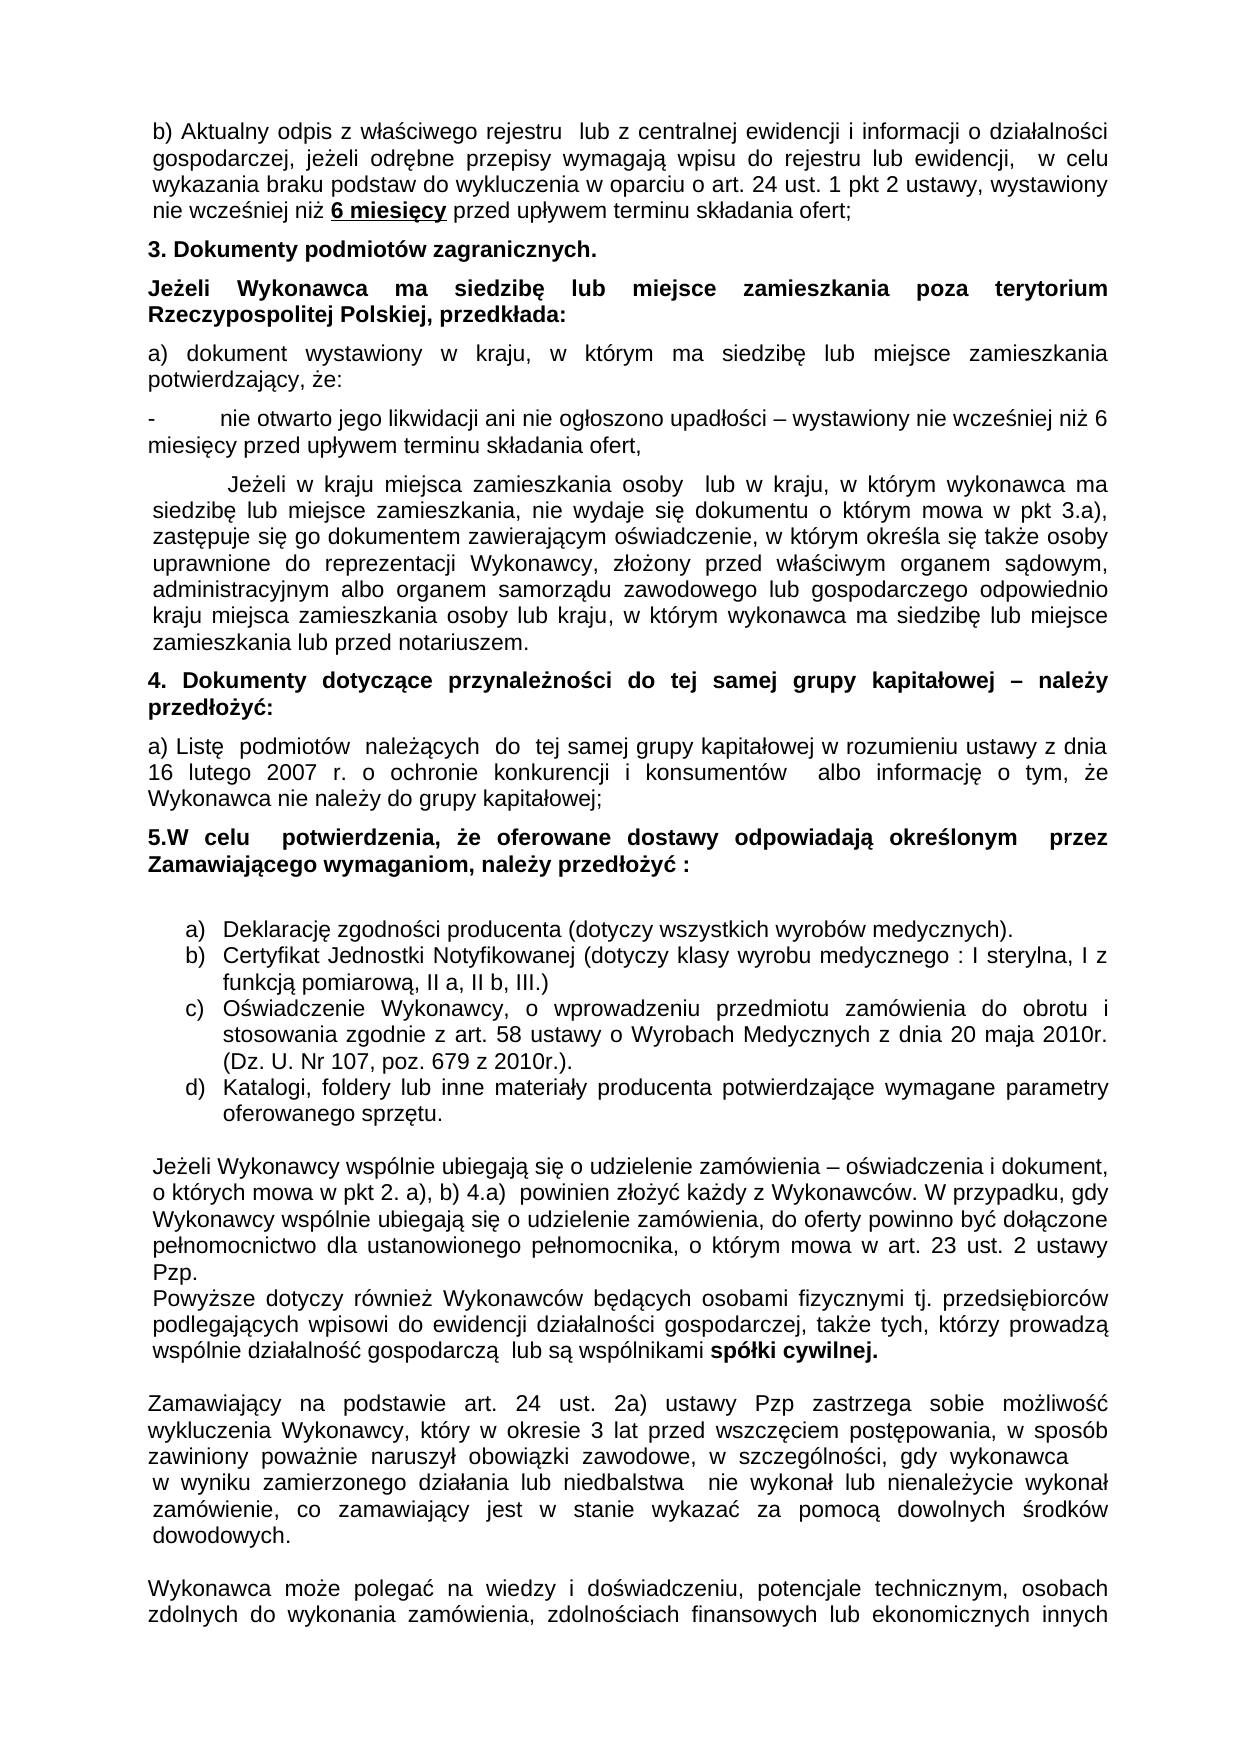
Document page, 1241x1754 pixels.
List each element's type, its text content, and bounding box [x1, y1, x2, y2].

text Wykonawca może polegać na wiedzy i doświadczeniu, potencjale technicznym, osobach zdolnych do wykonania zamówienia, zdolnościach finansowych lub ekonomicznych innych [148, 1575, 1109, 1627]
text Zamawiający na podstawie art. 24 ust. 2a) ustawy Pzp zastrzega sobie możliwość wykluczenia Wykonawcy, który w okresie 3 lat przed wszczęciem postępowania, w sposób zawiniony poważnie naruszył obowiązki zawodowe, w szczególności, gdy wykonawca [148, 1390, 1109, 1469]
list 4. Dokumenty dotyczące przynależności do tej samej grupy kapitałowej – należy przedłożyć: [148, 667, 1109, 720]
text Jeżeli Wykonawca ma siedzibę lub miejsce zamieszkania poza terytorium Rzeczypospolitej Polskiej, przedkłada: [148, 275, 1109, 328]
text Powyższe dotyczy również Wykonawców będących osobami fizycznymi tj. przedsiębiorców podlegających wpisowi do ewidencji działalności gospodarczej, także tych, którzy prowadzą wspólnie działalność gospodarczą lub są wspólnikami spółki cywilnej. [152, 1285, 1109, 1364]
list Certyfikat Jednostki Notyfikowanej (dotyczy klasy wyrobu medycznego : I sterylna, I z funkcją pomiarową, II a, II b, III.) [185, 942, 1109, 995]
text a) Listę podmiotów należących do tej samej grupy kapitałowej w rozumieniu ustawy z dnia 16 lutego 2007 r. o ochronie konkurencji i konsumentów albo informację o tym, że Wykonawca nie należy do grupy kapitałowej; [148, 733, 1109, 812]
list Jeżeli w kraju miejsca zamieszkania osoby lub w kraju, w którym wykonawca ma siedzibę lub miejsce zamieszkania, nie wydaje się dokumentu o którym mowa w pkt 3.a), zastępuje się go dokumentem zawierającym oświadczenie, w którym określa się także osoby uprawnione do reprezentacji Wykonawcy, złożony przed właściwym organem sądowym, administracyjnym albo organem samorządu zawodowego lub gospodarczego odpowiednio kraju miejsca zamieszkania osoby lub kraju, w którym wykonawca ma siedzibę lub miejsce zamieszkania lub przed notariuszem. [152, 471, 1109, 655]
list Katalogi, foldery lub inne materiały producenta potwierdzające wymagane parametry oferowanego sprzętu. [185, 1074, 1109, 1127]
list Deklarację zgodności producenta (dotyczy wszystkich wyrobów medycznych). [185, 916, 1109, 942]
text a) dokument wystawiony w kraju, w którym ma siedzibę lub miejsce zamieszkania potwierdzający, że: [148, 340, 1109, 393]
list - nie otwarto jego likwidacji ani nie ogłoszono upadłości – wystawiony nie wcześniej niż 6 miesięcy przed upływem terminu składania ofert, [148, 405, 1109, 458]
text w wyniku zamierzonego działania lub niedbalstwa nie wykonał lub nienależycie wykonał zamówienie, co zamawiający jest w stanie wykazać za pomocą dowolnych środków dowodowych. [152, 1469, 1109, 1548]
text 5.W celu potwierdzenia, że oferowane dostawy odpowiadają określonym przez Zamawiającego wymaganiom, należy przedłożyć : [148, 824, 1109, 877]
text Jeżeli Wykonawcy wspólnie ubiegają się o udzielenie zamówienia – oświadczenia i dokument, o których mowa w pkt 2. a), b) 4.a) powinien złożyć każdy z Wykonawców. W przypadku, gdy Wykonawcy wspólnie ubiegają się o udzielenie zamówienia, do oferty powinno być dołączone pełnomocnictwo dla ustanowionego pełnomocnika, o którym mowa w art. 23 ust. 2 ustawy Pzp. [152, 1153, 1109, 1285]
text b) Aktualny odpis z właściwego rejestru lub z centralnej ewidencji i informacji o działalności gospodarczej, jeżeli odrębne przepisy wymagają wpisu do rejestru lub ewidencji, w celu wykazania braku podstaw do wykluczenia w oparciu o art. 24 ust. 1 pkt 2 ustawy, wystawiony nie wcześniej niż 6 miesięcy przed upływem terminu składania ofert; [152, 118, 1109, 223]
list Oświadczenie Wykonawcy, o wprowadzeniu przedmiotu zamówienia do obrotu i stosowania zgodnie z art. 58 ustawy o Wyrobach Medycznych z dnia 20 maja 2010r. (Dz. U. Nr 107, poz. 679 z 2010r.). [185, 995, 1109, 1074]
text 3. Dokumenty podmiotów zagranicznych. [148, 236, 1109, 262]
